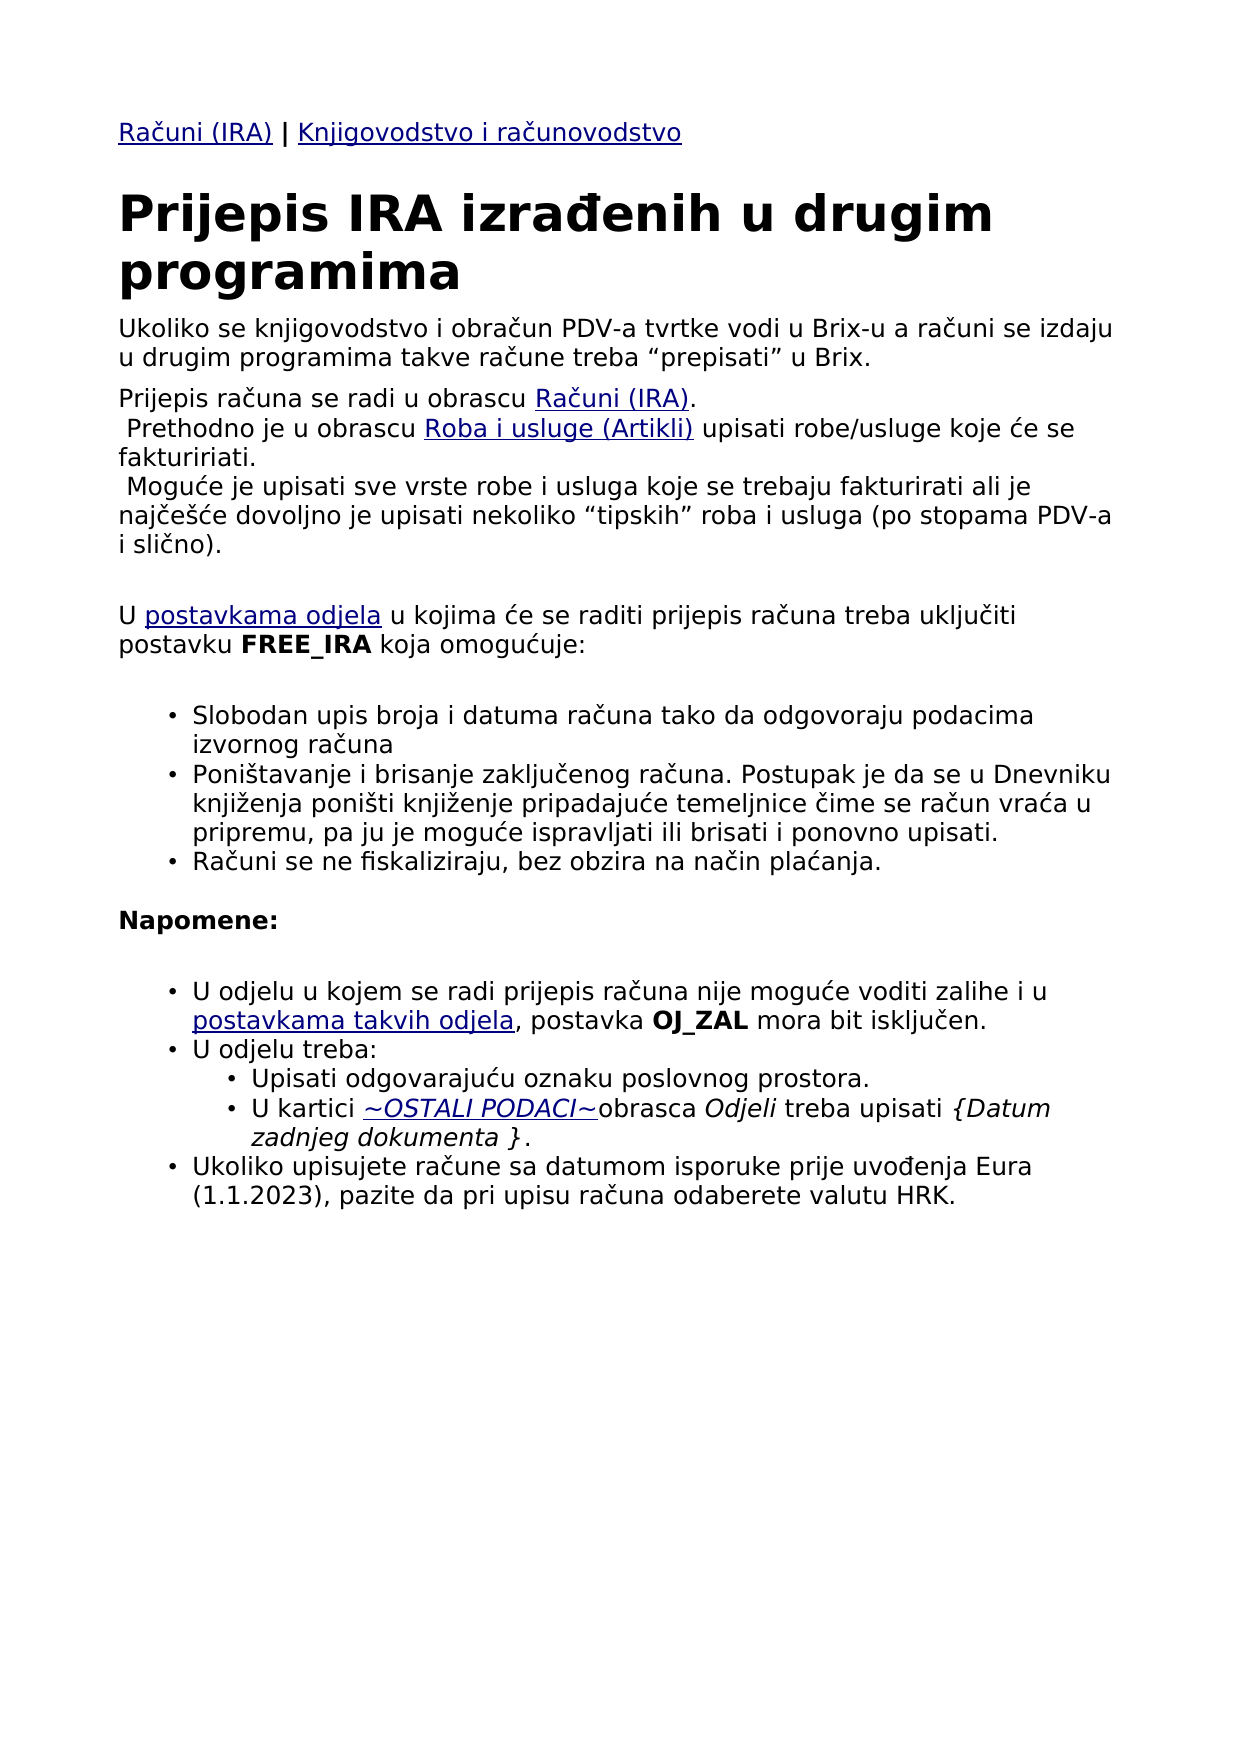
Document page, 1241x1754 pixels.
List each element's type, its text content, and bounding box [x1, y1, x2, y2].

list Poništavanje i brisanje zaključenog računa. Postupak je da se u Dnevniku knjiženja poništi knjiženje pripadajuće temeljnice čime se račun vraća u pripremu, pa ju je moguće ispravljati ili brisati i ponovno upisati. [177, 760, 1122, 847]
text Napomene: [118, 906, 1122, 935]
subtitle Prijepis IRA izrađenih u drugim programima [118, 185, 1122, 301]
text U postavkama odjela u kojima će se raditi prijepis računa treba uključiti postavku FREE_IRA koja omogućuje: [118, 601, 1122, 659]
list Upisati odgovarajuću oznaku poslovnog prostora. [236, 1065, 1122, 1094]
list Ukoliko upisujete račune sa datumom isporuke prije uvođenja Eura (1.1.2023), pazite da pri upisu računa odaberete valutu HRK. [177, 1152, 1122, 1211]
list U kartici ~OSTALI PODACI~obrasca Odjeli treba upisati {Datum zadnjeg dokumenta }. [236, 1094, 1122, 1152]
list Slobodan upis broja i datuma računa tako da odgovoraju podacima izvornog računa [177, 702, 1122, 760]
text Prijepis računa se radi u obrascu Računi (IRA). Prethodno je u obrascu Roba i usluge (Artikli) upisati robe/usluge koje će se faktuririati. Moguće je upisati sve vrste robe i usluga koje se trebaju fakturirati ali je najčešće dovoljno je upisati nekoliko “tipskih” roba i usluga (po stopama PDV-a i slično). [118, 384, 1122, 589]
text Ukoliko se knjigovodstvo i obračun PDV-a tvrtke vodi u Brix-u a računi se izdaju u drugim programima takve račune treba “prepisati” u Brix. [118, 314, 1122, 372]
text Računi (IRA) | Knjigovodstvo i računovodstvo [118, 118, 1122, 147]
list U odjelu u kojem se radi prijepis računa nije moguće voditi zalihe i u postavkama takvih odjela, postavka OJ_ZAL mora bit isključen. [177, 977, 1122, 1036]
list U odjelu treba: [177, 1036, 1122, 1065]
list Računi se ne fiskaliziraju, bez obzira na način plaćanja. [177, 847, 1122, 877]
